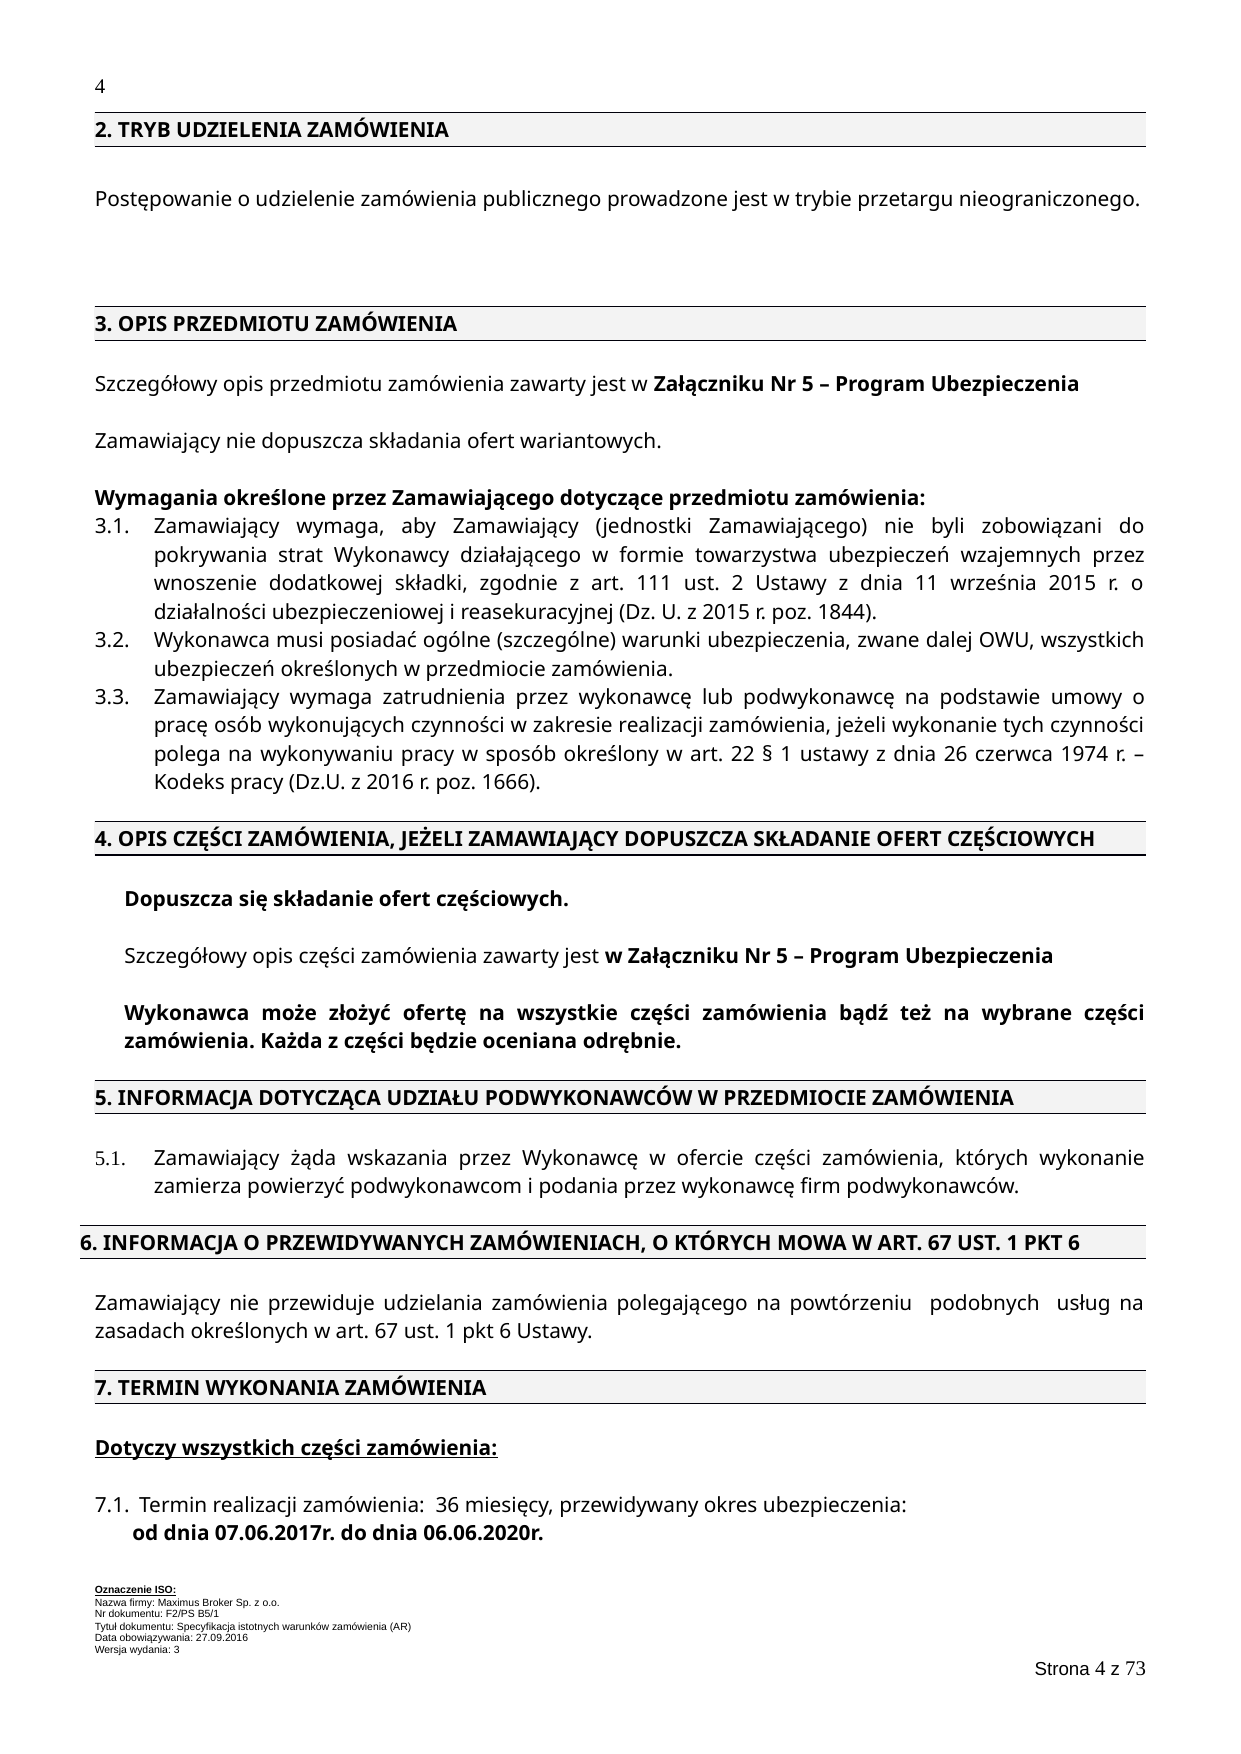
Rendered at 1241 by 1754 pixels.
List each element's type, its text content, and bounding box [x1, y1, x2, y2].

list Termin realizacji zamówienia: 36 miesięcy, przewidywany okres ubezpieczenia: [94, 1490, 1146, 1518]
subtitle 3. OPIS PRZEDMIOTU ZAMÓWIENIA [94, 307, 1146, 341]
subtitle 5. INFORMACJA DOTYCZĄCA UDZIAŁU PODWYKONAWCÓW W PRZEDMIOCIE ZAMÓWIENIA [94, 1081, 1146, 1114]
text Dotyczy wszystkich części zamówienia: [94, 1433, 1146, 1461]
text Wykonawca może złożyć ofertę na wszystkie części zamówienia bądź też na wybrane części zamówienia. Każda z części będzie oceniana odrębnie. [124, 998, 1146, 1055]
list Zamawiający wymaga, aby Zamawiający (jednostki Zamawiającego) nie byli zobowiązani do pokrywania strat Wykonawcy działającego w formie towarzystwa ubezpieczeń wzajemnych przez wnoszenie dodatkowej składki, zgodnie z art. 111 ust. 2 Ustawy z dnia 11 września 2015 r. o działalności ubezpieczeniowej i reasekuracyjnej (Dz. U. z 2015 r. poz. 1844). [94, 512, 1146, 625]
text Szczegółowy opis przedmiotu zamówienia zawarty jest w Załączniku Nr 5 – Program Ubezpieczenia [94, 369, 1146, 398]
text Wymagania określone przez Zamawiającego dotyczące przedmiotu zamówienia: [94, 483, 1146, 512]
subtitle 7. TERMIN WYKONANIA ZAMÓWIENIA [94, 1371, 1146, 1404]
list Zamawiający żąda wskazania przez Wykonawcę w ofercie części zamówienia, których wykonanie zamierza powierzyć podwykonawcom i podania przez wykonawcę firm podwykonawców. [94, 1143, 1146, 1200]
text od dnia 07.06.2017r. do dnia 06.06.2020r. [124, 1518, 1146, 1547]
list Wykonawca musi posiadać ogólne (szczególne) warunki ubezpieczenia, zwane dalej OWU, wszystkich ubezpieczeń określonych w przedmiocie zamówienia. [94, 625, 1146, 682]
subtitle 4. OPIS CZĘŚCI ZAMÓWIENIA, JEŻELI ZAMAWIAJĄCY DOPUSZCZA SKŁADANIE OFERT CZĘŚCIOWYCH [94, 822, 1146, 856]
text Zamawiający nie przewiduje udzielania zamówienia polegającego na powtórzeniu podobnych usług na zasadach określonych w art. 67 ust. 1 pkt 6 Ustawy. [94, 1288, 1146, 1345]
text Dopuszcza się składanie ofert częściowych. [124, 884, 1146, 912]
subtitle 6. INFORMACJA O PRZEWIDYWANYCH ZAMÓWIENIACH, O KTÓRYCH MOWA W ART. 67 UST. 1 PKT 6 [80, 1226, 1146, 1258]
text Szczegółowy opis części zamówienia zawarty jest w Załączniku Nr 5 – Program Ubezpieczenia [124, 941, 1146, 969]
subtitle 2. TRYB UDZIELENIA ZAMÓWIENIA [94, 113, 1146, 147]
text Postępowanie o udzielenie zamówienia publicznego prowadzone jest w trybie przetargu nieograniczonego. [94, 184, 1146, 212]
list Zamawiający wymaga zatrudnienia przez wykonawcę lub podwykonawcę na podstawie umowy o pracę osób wykonujących czynności w zakresie realizacji zamówienia, jeżeli wykonanie tych czynności polega na wykonywaniu pracy w sposób określony w art. 22 § 1 ustawy z dnia 26 czerwca 1974 r. – Kodeks pracy (Dz.U. z 2016 r. poz. 1666). [94, 682, 1146, 796]
text Zamawiający nie dopuszcza składania ofert wariantowych. [94, 426, 1146, 455]
